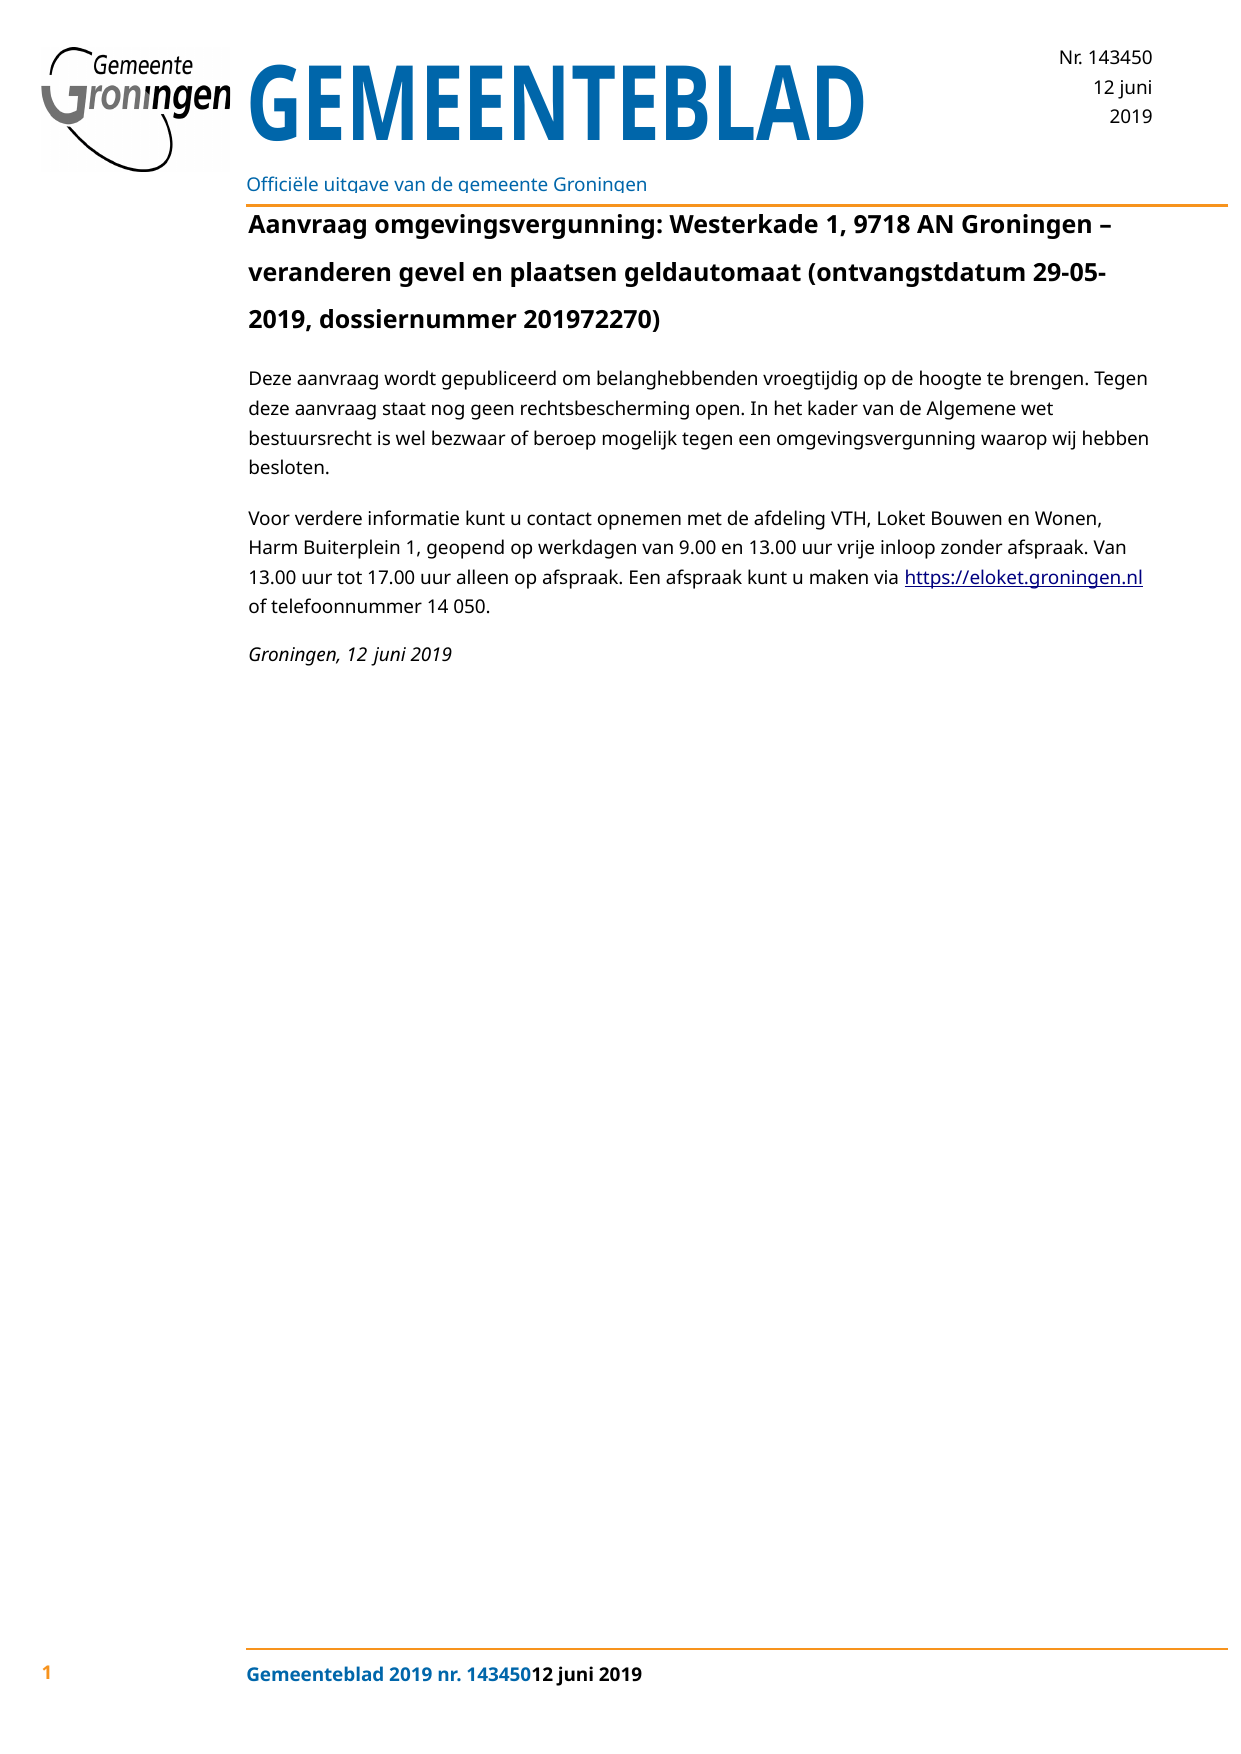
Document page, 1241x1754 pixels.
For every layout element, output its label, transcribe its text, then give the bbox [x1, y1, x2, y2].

text Aanvraag omgevingsvergunning: Westerkade 1, 9718 AN Groningen – veranderen gevel en plaatsen geldautomaat (ontvangstdatum 29-05-2019, dossiernummer 201972270) [248, 207, 1152, 336]
text Deze aanvraag wordt gepubliceerd om belanghebbenden vroegtijdig op de hoogte te brengen. Tegen deze aanvraag staat nog geen rechtsbescherming open. In het kader van de Algemene wet bestuursrecht is wel bezwaar of beroep mogelijk tegen een omgevingsvergunning waarop wij hebben besloten. [248, 366, 1152, 480]
picture [41, 47, 231, 172]
text Voor verdere informatie kunt u contact opnemen met de afdeling VTH, Loket Bouwen en Wonen, Harm Buiterplein 1, geopend op werkdagen van 9.00 en 13.00 uur vrije inloop zonder afspraak. Van 13.00 uur tot 17.00 uur alleen op afspraak. Een afspraak kunt u maken via https://eloket.groningen.nl of telefoonnummer 14 050. [248, 505, 1152, 619]
text Groningen, 12 juni 2019 [248, 641, 1152, 667]
